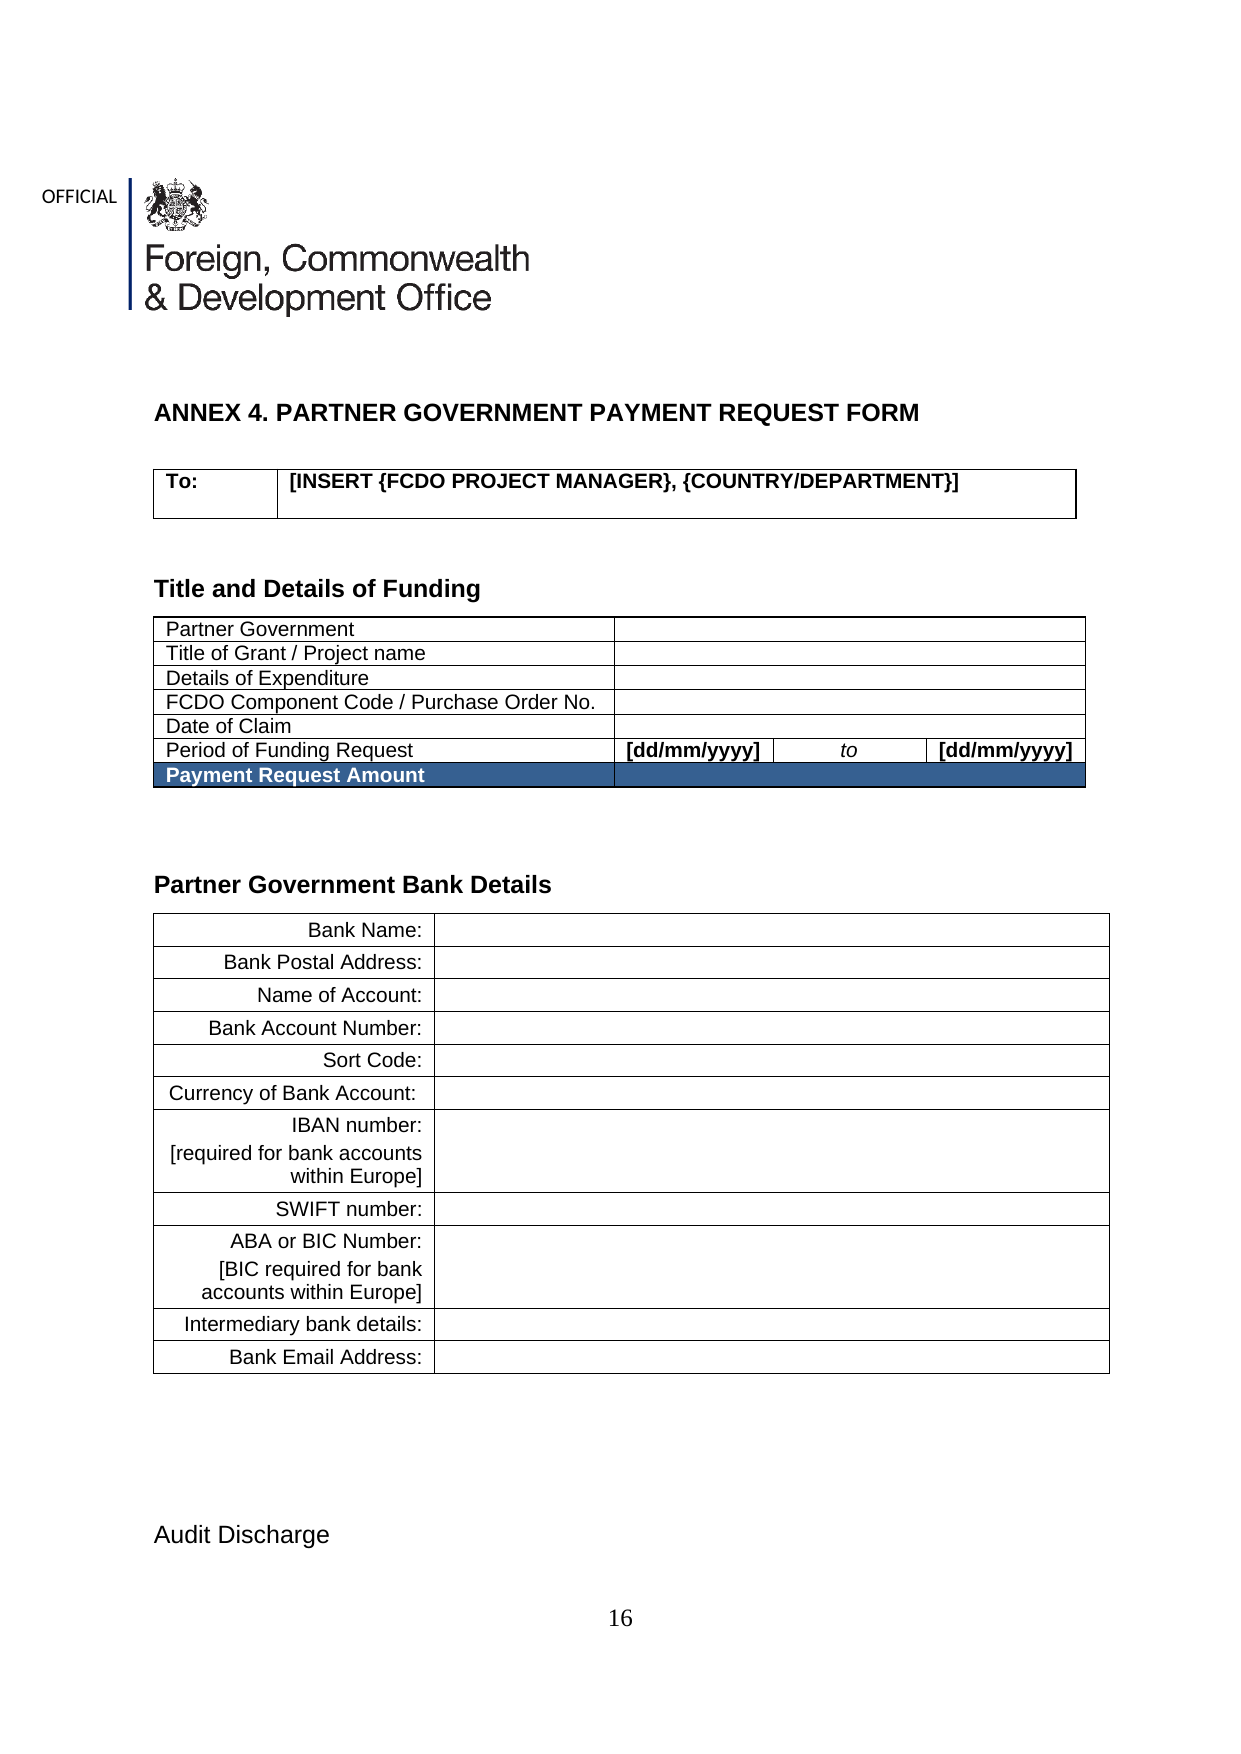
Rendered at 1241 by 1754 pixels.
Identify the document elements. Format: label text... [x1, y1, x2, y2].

table_header Bank Name: [154, 914, 434, 946]
table_cell [435, 1045, 1109, 1076]
table_cell ABA or BIC Number: [BIC required for bank accounts within Europe] [154, 1226, 434, 1308]
table_cell Period of Funding Request [154, 739, 614, 762]
table_cell [615, 666, 1085, 689]
table_cell Payment Request Amount [154, 763, 614, 786]
table_cell [dd/mm/yyyy] [615, 739, 773, 762]
table_cell [615, 763, 1085, 786]
table_cell Sort Code: [154, 1045, 434, 1076]
table_cell [435, 1193, 1109, 1224]
text Partner Government Bank Details [153, 871, 1087, 899]
table_header [435, 914, 1109, 946]
table_cell to [774, 739, 926, 762]
table_header Partner Government [154, 618, 614, 641]
table_cell Bank Email Address: [154, 1341, 434, 1373]
table_cell Currency of Bank Account: [154, 1077, 434, 1109]
table_cell [435, 1226, 1109, 1308]
table_cell Details of Expenditure [154, 666, 614, 689]
table_cell [615, 642, 1085, 665]
table_cell [435, 1341, 1109, 1373]
text ANNEX 4. PARTNER GOVERNMENT PAYMENT REQUEST FORM [153, 399, 1087, 427]
table_header [INSERT {FCDO PROJECT MANAGER}, {COUNTRY/DEPARTMENT}] [278, 470, 1075, 518]
table_cell [435, 1012, 1109, 1043]
table_header [615, 618, 1085, 641]
table_cell Name of Account: [154, 979, 434, 1011]
table_cell [615, 715, 1085, 738]
text Audit Discharge [153, 1520, 1087, 1548]
table_header To: [154, 470, 277, 518]
table_cell FCDO Component Code / Purchase Order No. [154, 690, 614, 713]
table_cell Date of Claim [154, 715, 614, 738]
table_cell [dd/mm/yyyy] [927, 739, 1085, 762]
table_cell [435, 1309, 1109, 1340]
table_cell Intermediary bank details: [154, 1309, 434, 1340]
table_cell [435, 979, 1109, 1011]
table_cell IBAN number: [required for bank accounts within Europe] [154, 1110, 434, 1192]
table_cell [615, 690, 1085, 713]
table_cell [435, 947, 1109, 978]
table_cell Bank Postal Address: [154, 947, 434, 978]
table_cell SWIFT number: [154, 1193, 434, 1224]
table_cell Bank Account Number: [154, 1012, 434, 1043]
table_cell Title of Grant / Project name [154, 642, 614, 665]
table_cell [435, 1110, 1109, 1192]
picture [128, 178, 530, 317]
text Title and Details of Funding [153, 574, 1087, 602]
table_cell [435, 1077, 1109, 1109]
